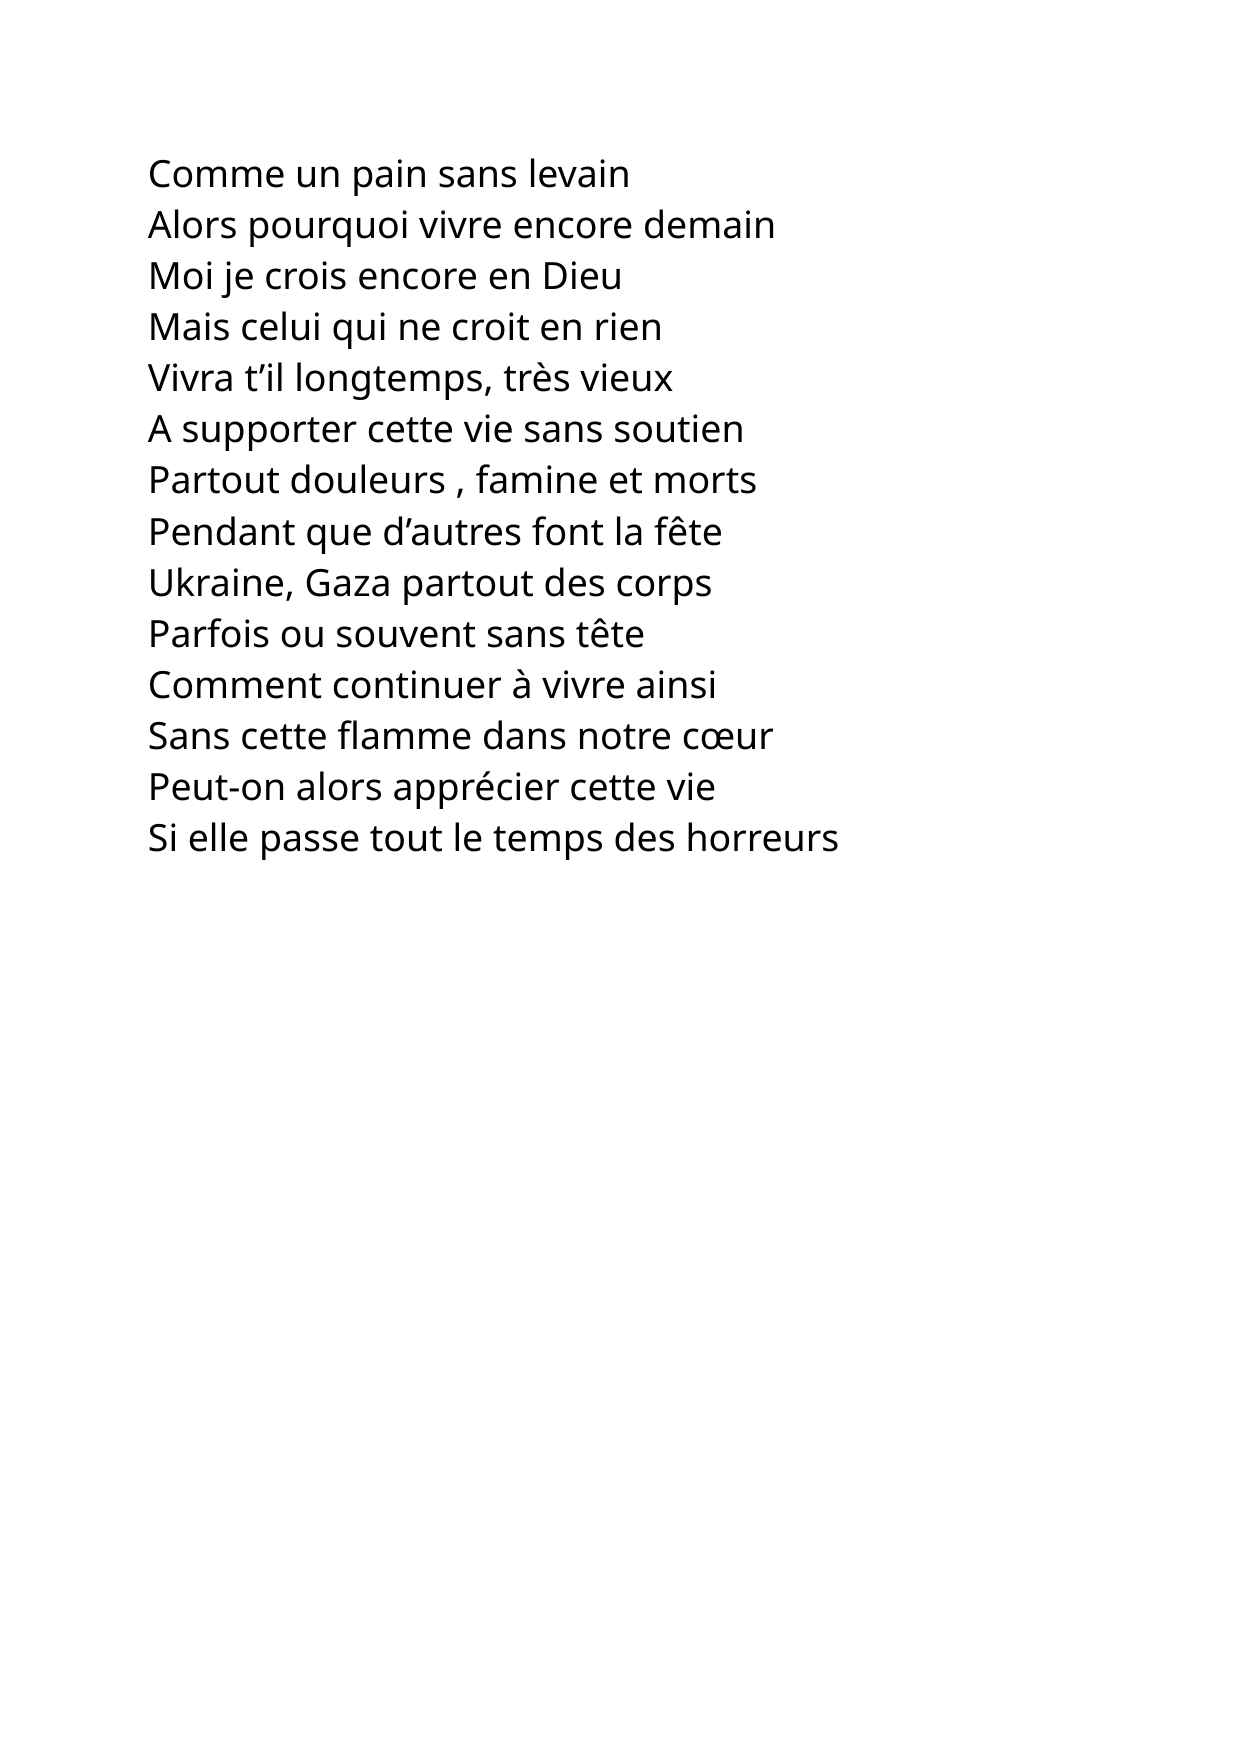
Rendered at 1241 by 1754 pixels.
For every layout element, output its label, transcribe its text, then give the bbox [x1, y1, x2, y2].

text Sans cette flamme dans notre cœur [148, 709, 1093, 760]
text Mais celui qui ne croit en rien [148, 301, 1093, 352]
text Partout douleurs , famine et morts [148, 454, 1093, 505]
text Si elle passe tout le temps des horreurs [148, 811, 1093, 862]
text Parfois ou souvent sans tête [148, 607, 1093, 658]
text Comme un pain sans levain [148, 148, 1093, 199]
text Pendant que d’autres font la fête [148, 505, 1093, 556]
text Alors pourquoi vivre encore demain [148, 199, 1093, 250]
text Vivra t’il longtemps, très vieux [148, 352, 1093, 403]
text Ukraine, Gaza partout des corps [148, 556, 1093, 607]
text Comment continuer à vivre ainsi [148, 658, 1093, 709]
text Peut-on alors apprécier cette vie [148, 760, 1093, 811]
text Moi je crois encore en Dieu [148, 250, 1093, 301]
text A supporter cette vie sans soutien [148, 403, 1093, 454]
